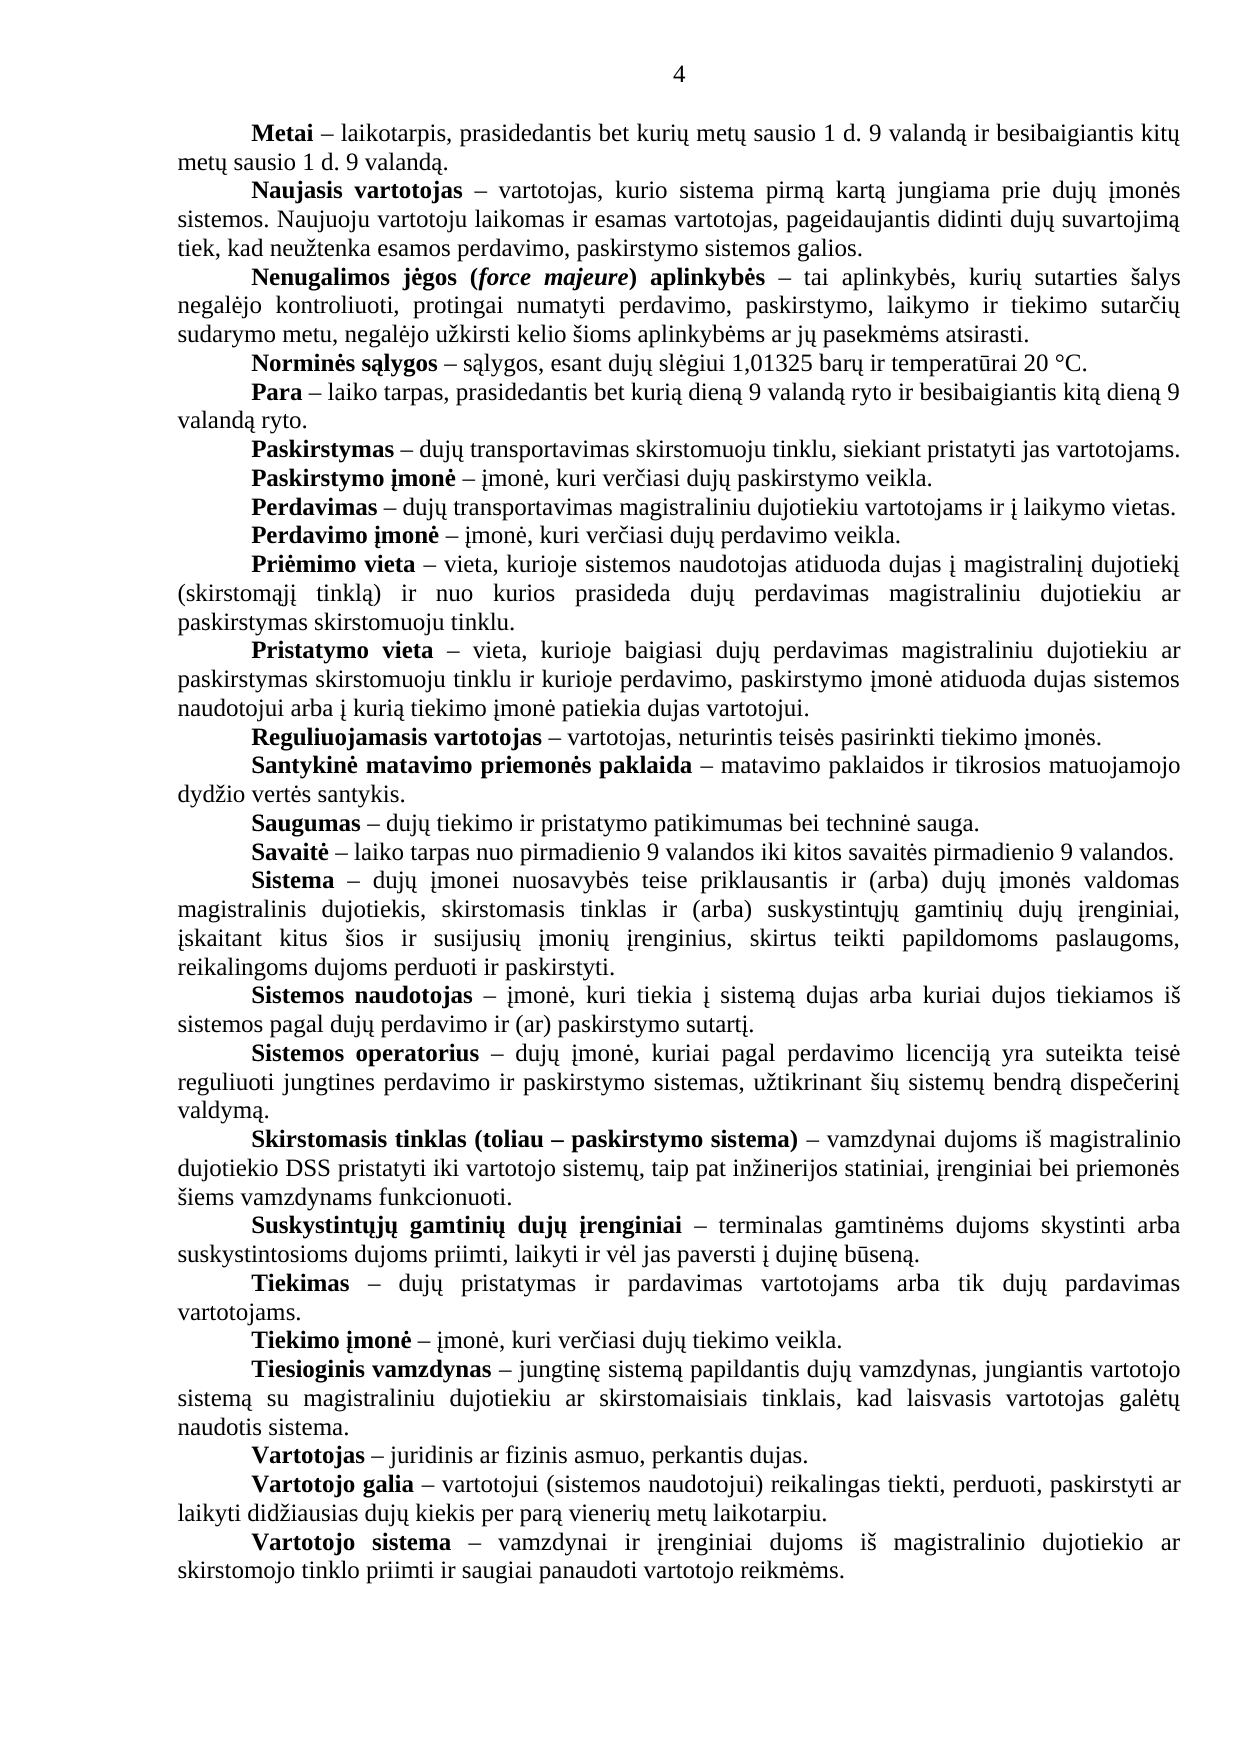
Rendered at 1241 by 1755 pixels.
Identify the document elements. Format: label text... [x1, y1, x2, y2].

text Saugumas – dujų tiekimo ir pristatymo patikimumas bei techninė sauga. [177, 808, 1181, 837]
text Vartotojas – juridinis ar fizinis asmuo, perkantis dujas. [177, 1441, 1181, 1469]
text Priėmimo vieta – vieta, kurioje sistemos naudotojas atiduoda dujas į magistralinį dujotiekį (skirstomąjį tinklą) ir nuo kurios prasideda dujų perdavimas magistraliniu dujotiekiu ar paskirstymas skirstomuoju tinklu. [177, 549, 1181, 636]
text Suskystintųjų gamtinių dujų įrenginiai – terminalas gamtinėms dujoms skystinti arba suskystintosioms dujoms priimti, laikyti ir vėl jas paversti į dujinę būseną. [177, 1211, 1181, 1268]
text Sistema – dujų įmonei nuosavybės teise priklausantis ir (arba) dujų įmonės valdomas magistralinis dujotiekis, skirstomasis tinklas ir (arba) suskystintųjų gamtinių dujų įrenginiai, įskaitant kitus šios ir susijusių įmonių įrenginius, skirtus teikti papildomoms paslaugoms, reikalingoms dujoms perduoti ir paskirstyti. [177, 866, 1181, 981]
text Savaitė – laiko tarpas nuo pirmadienio 9 valandos iki kitos savaitės pirmadienio 9 valandos. [177, 837, 1181, 866]
text Norminės sąlygos – sąlygos, esant dujų slėgiui 1,01325 barų ir temperatūrai 20 °C. [177, 348, 1181, 377]
text Metai – laikotarpis, prasidedantis bet kurių metų sausio 1 d. 9 valandą ir besibaigiantis kitų metų sausio 1 d. 9 valandą. [177, 118, 1181, 176]
text Paskirstymo įmonė – įmonė, kuri verčiasi dujų paskirstymo veikla. [177, 463, 1181, 492]
text Sistemos operatorius – dujų įmonė, kuriai pagal perdavimo licenciją yra suteikta teisė reguliuoti jungtines perdavimo ir paskirstymo sistemas, užtikrinant šių sistemų bendrą dispečerinį valdymą. [177, 1038, 1181, 1124]
text Pristatymo vieta – vieta, kurioje baigiasi dujų perdavimas magistraliniu dujotiekiu ar paskirstymas skirstomuoju tinklu ir kurioje perdavimo, paskirstymo įmonė atiduoda dujas sistemos naudotojui arba į kurią tiekimo įmonė patiekia dujas vartotojui. [177, 636, 1181, 722]
text Paskirstymas – dujų transportavimas skirstomuoju tinklu, siekiant pristatyti jas vartotojams. [177, 434, 1181, 463]
text Naujasis vartotojas – vartotojas, kurio sistema pirmą kartą jungiama prie dujų įmonės sistemos. Naujuoju vartotoju laikomas ir esamas vartotojas, pageidaujantis didinti dujų suvartojimą tiek, kad neužtenka esamos perdavimo, paskirstymo sistemos galios. [177, 176, 1181, 262]
text Para – laiko tarpas, prasidedantis bet kurią dieną 9 valandą ryto ir besibaigiantis kitą dieną 9 valandą ryto. [177, 377, 1181, 434]
text Reguliuojamasis vartotojas – vartotojas, neturintis teisės pasirinkti tiekimo įmonės. [177, 722, 1181, 751]
text Tiekimas – dujų pristatymas ir pardavimas vartotojams arba tik dujų pardavimas vartotojams. [177, 1268, 1181, 1326]
text Skirstomasis tinklas (toliau – paskirstymo sistema) – vamzdynai dujoms iš magistralinio dujotiekio DSS pristatyti iki vartotojo sistemų, taip pat inžinerijos statiniai, įrenginiai bei priemonės šiems vamzdynams funkcionuoti. [177, 1124, 1181, 1211]
text Perdavimo įmonė – įmonė, kuri verčiasi dujų perdavimo veikla. [177, 521, 1181, 549]
text Vartotojo sistema – vamzdynai ir įrenginiai dujoms iš magistralinio dujotiekio ar skirstomojo tinklo priimti ir saugiai panaudoti vartotojo reikmėms. [177, 1527, 1181, 1584]
text Perdavimas – dujų transportavimas magistraliniu dujotiekiu vartotojams ir į laikymo vietas. [177, 492, 1181, 521]
text Tiesioginis vamzdynas – jungtinę sistemą papildantis dujų vamzdynas, jungiantis vartotojo sistemą su magistraliniu dujotiekiu ar skirstomaisiais tinklais, kad laisvasis vartotojas galėtų naudotis sistema. [177, 1354, 1181, 1441]
text Sistemos naudotojas – įmonė, kuri tiekia į sistemą dujas arba kuriai dujos tiekiamos iš sistemos pagal dujų perdavimo ir (ar) paskirstymo sutartį. [177, 981, 1181, 1038]
text Nenugalimos jėgos (force majeure) aplinkybės – tai aplinkybės, kurių sutarties šalys negalėjo kontroliuoti, protingai numatyti perdavimo, paskirstymo, laikymo ir tiekimo sutarčių sudarymo metu, negalėjo užkirsti kelio šioms aplinkybėms ar jų pasekmėms atsirasti. [177, 262, 1181, 348]
text Tiekimo įmonė – įmonė, kuri verčiasi dujų tiekimo veikla. [177, 1326, 1181, 1354]
text Santykinė matavimo priemonės paklaida – matavimo paklaidos ir tikrosios matuojamojo dydžio vertės santykis. [177, 751, 1181, 808]
text Vartotojo galia – vartotojui (sistemos naudotojui) reikalingas tiekti, perduoti, paskirstyti ar laikyti didžiausias dujų kiekis per parą vienerių metų laikotarpiu. [177, 1469, 1181, 1527]
